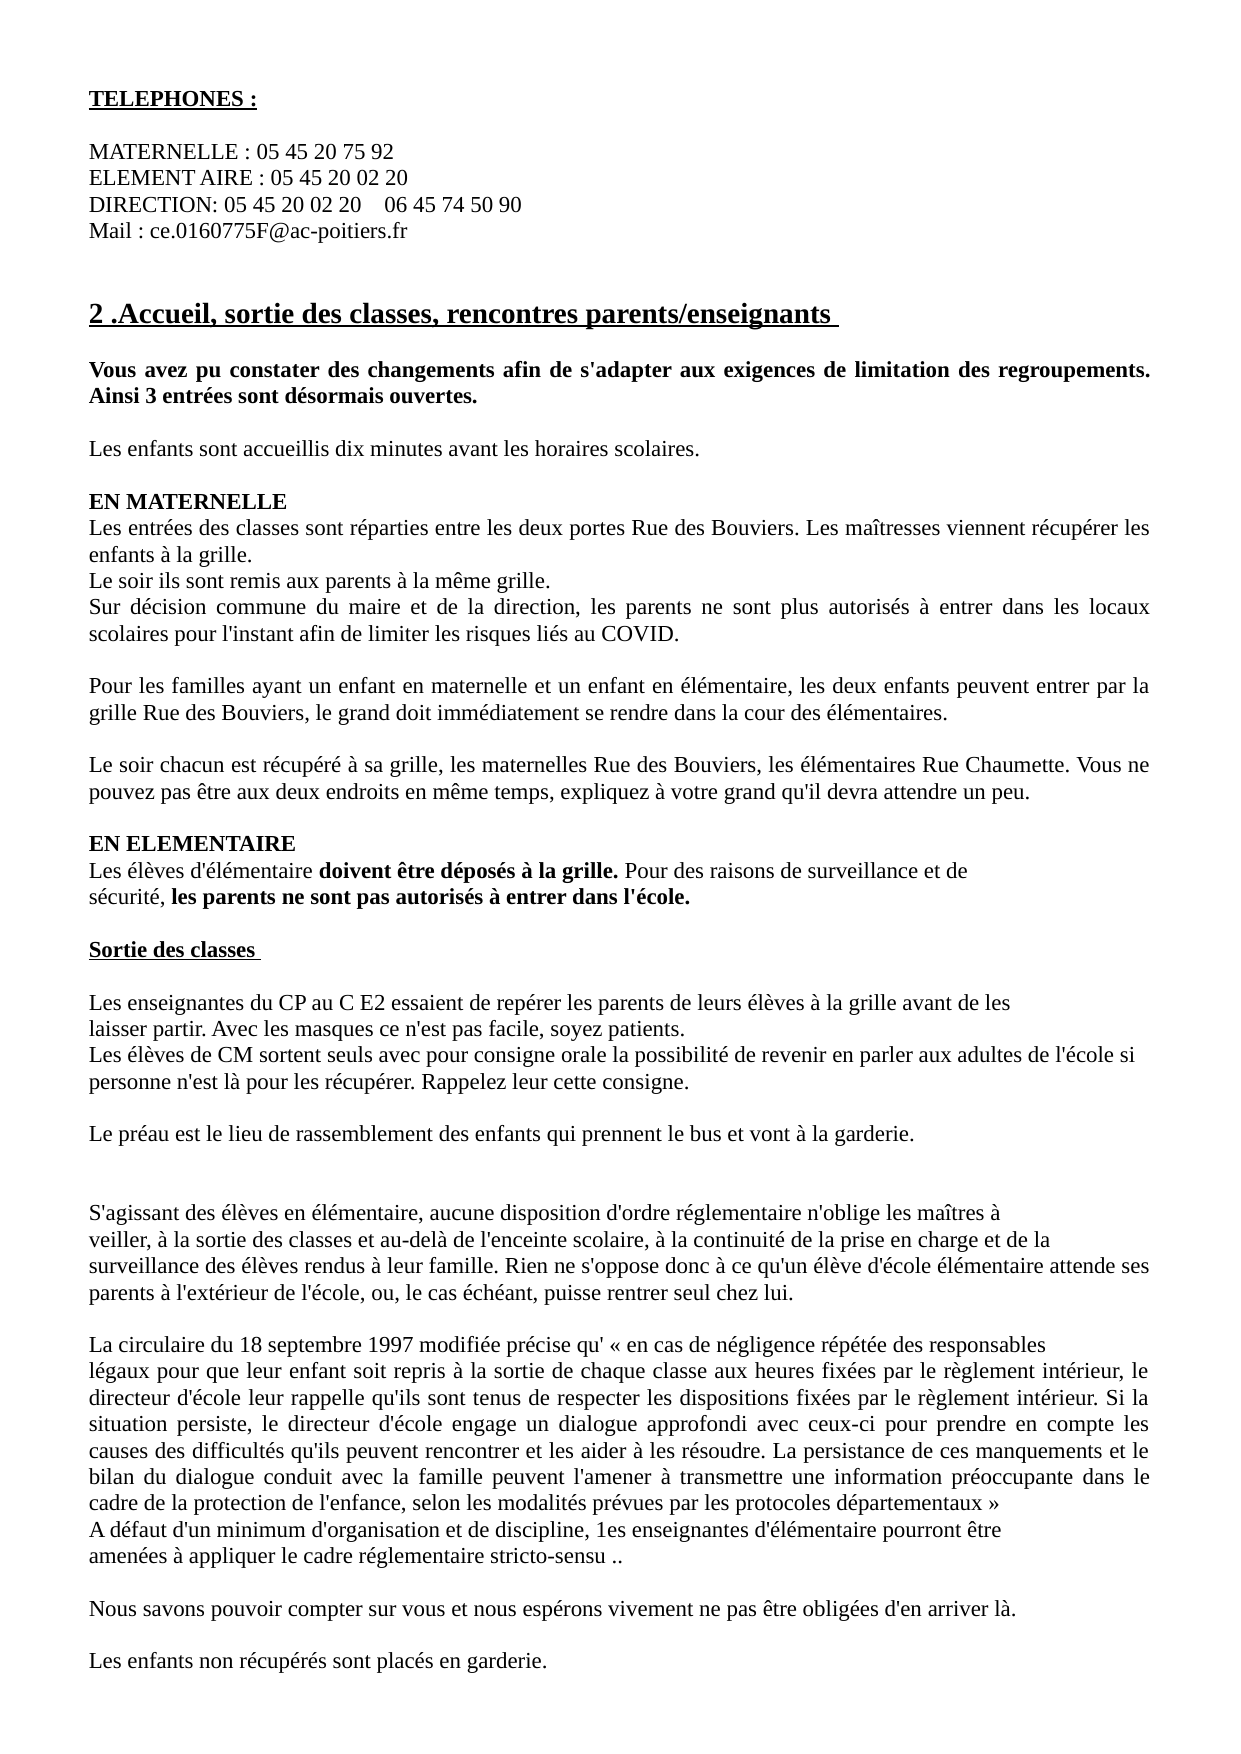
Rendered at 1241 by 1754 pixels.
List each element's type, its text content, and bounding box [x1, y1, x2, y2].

text Les élèves de CM sortent seuls avec pour consigne orale la possibilité de revenir en parler aux adultes de l'école si [88, 1041, 1152, 1068]
text La circulaire du 18 septembre 1997 modifiée précise qu' « en cas de négligence répétée des responsables [88, 1331, 1152, 1358]
text surveillance des élèves rendus à leur famille. Rien ne s'oppose donc à ce qu'un élève d'école élémentaire attende ses parents à l'extérieur de l'école, ou, le cas échéant, puisse rentrer seul chez lui. [88, 1252, 1152, 1305]
text Les enfants sont accueillis dix minutes avant les horaires scolaires. [88, 435, 1152, 462]
text Le soir ils sont remis aux parents à la même grille. [88, 567, 1152, 593]
text Nous savons pouvoir compter sur vous et nous espérons vivement ne pas être obligées d'en arriver là. [88, 1595, 1152, 1621]
text Pour les familles ayant un enfant en maternelle et un enfant en élémentaire, les deux enfants peuvent entrer par la grille Rue des Bouviers, le grand doit immédiatement se rendre dans la cour des élémentaires. [88, 672, 1152, 725]
text sécurité, les parents ne sont pas autorisés à entrer dans l'école. [88, 883, 1152, 909]
text DIRECTION: 05 45 20 02 20 06 45 74 50 90 [88, 191, 1152, 217]
text Sur décision commune du maire et de la direction, les parents ne sont plus autorisés à entrer dans les locaux scolaires pour l'instant afin de limiter les risques liés au COVID. [88, 593, 1152, 646]
text légaux pour que leur enfant soit repris à la sortie de chaque classe aux heures fixées par le règlement intérieur, le directeur d'école leur rappelle qu'ils sont tenus de respecter les dispositions fixées par le règlement intérieur. Si la situation persiste, le directeur d'école engage un dialogue approfondi avec ceux-ci pour prendre en compte les causes des difficultés qu'ils peuvent rencontrer et les aider à les résoudre. La persistance de ces manquements et le bilan du dialogue conduit avec la famille peuvent l'amener à transmettre une information préoccupante dans le cadre de la protection de l'enfance, selon les modalités prévues par les protocoles départementaux » [88, 1358, 1152, 1516]
text Le préau est le lieu de rassemblement des enfants qui prennent le bus et vont à la garderie. [88, 1120, 1152, 1147]
text personne n'est là pour les récupérer. Rappelez leur cette consigne. [88, 1068, 1152, 1094]
text Les enseignantes du CP au C E2 essaient de repérer les parents de leurs élèves à la grille avant de les [88, 989, 1152, 1015]
text Vous avez pu constater des changements afin de s'adapter aux exigences de limitation des regroupements. Ainsi 3 entrées sont désormais ouvertes. [88, 356, 1152, 409]
text MATERNELLE : 05 45 20 75 92 [88, 138, 1152, 164]
text S'agissant des élèves en élémentaire, aucune disposition d'ordre réglementaire n'oblige les maîtres à [88, 1199, 1152, 1226]
text Les enfants non récupérés sont placés en garderie. [88, 1647, 1152, 1674]
text Les élèves d'élémentaire doivent être déposés à la grille. Pour des raisons de surveillance et de [88, 857, 1152, 883]
text Les entrées des classes sont réparties entre les deux portes Rue des Bouviers. Les maîtresses viennent récupérer les enfants à la grille. [88, 514, 1152, 567]
text laisser partir. Avec les masques ce n'est pas facile, soyez patients. [88, 1015, 1152, 1041]
text amenées à appliquer le cadre réglementaire stricto-sensu .. [88, 1542, 1152, 1568]
text TELEPHONES : [88, 85, 1152, 112]
text Sortie des classes [88, 936, 1152, 962]
text 2 .Accueil, sortie des classes, rencontres parents/enseignants [88, 296, 1152, 330]
text A défaut d'un minimum d'organisation et de discipline, 1es enseignantes d'élémentaire pourront être [88, 1516, 1152, 1542]
text EN ELEMENTAIRE [88, 831, 1152, 857]
text EN MATERNELLE [88, 488, 1152, 514]
text ELEMENT AIRE : 05 45 20 02 20 [88, 164, 1152, 191]
text Mail : ce.0160775F@ac-poitiers.fr [88, 217, 1152, 243]
text veiller, à la sortie des classes et au-delà de l'enceinte scolaire, à la continuité de la prise en charge et de la [88, 1226, 1152, 1252]
text Le soir chacun est récupéré à sa grille, les maternelles Rue des Bouviers, les élémentaires Rue Chaumette. Vous ne pouvez pas être aux deux endroits en même temps, expliquez à votre grand qu'il devra attendre un peu. [88, 751, 1152, 804]
